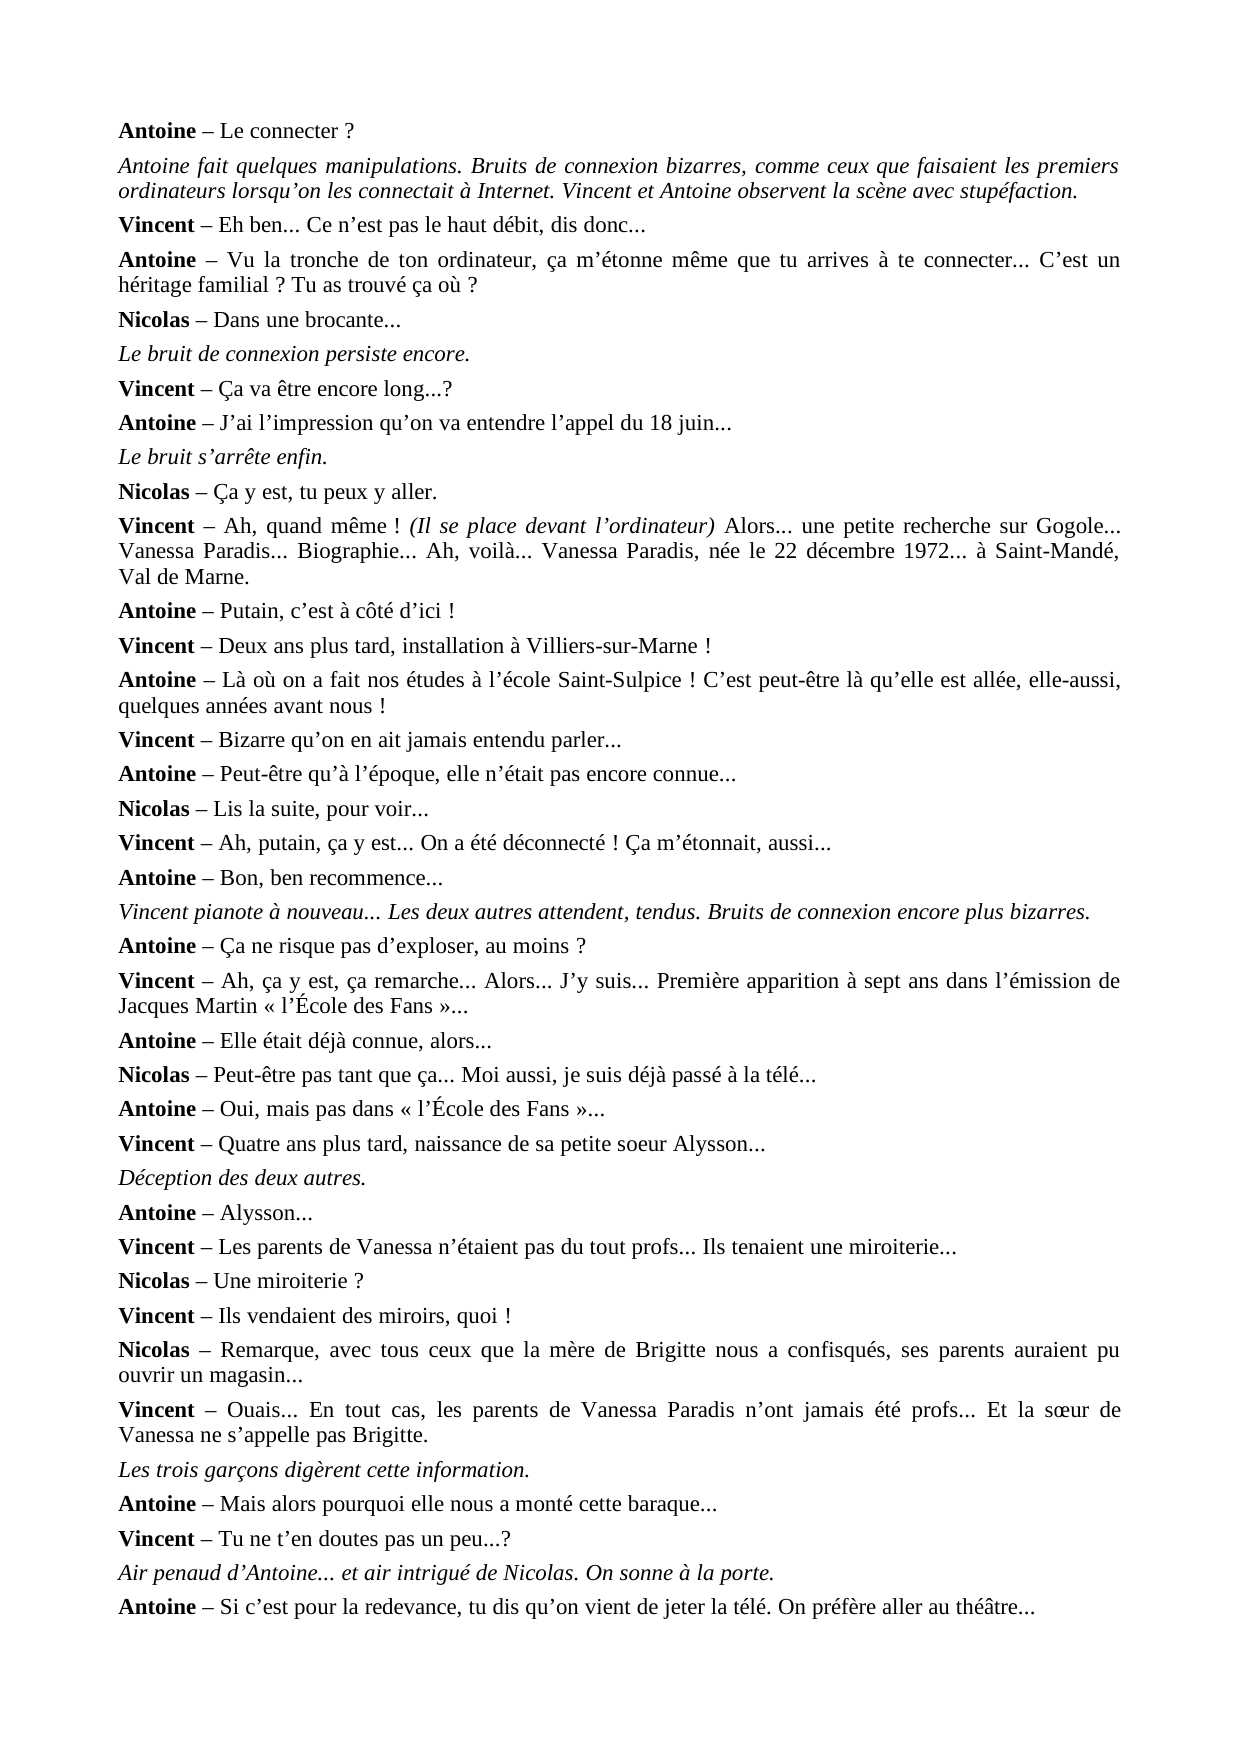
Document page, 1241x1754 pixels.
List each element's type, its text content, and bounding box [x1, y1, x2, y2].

text Nicolas – Ça y est, tu peux y aller. [118, 478, 1122, 504]
text Vincent – Les parents de Vanessa n’étaient pas du tout profs... Ils tenaient une miroiterie... [118, 1234, 1122, 1259]
text Air penaud d’Antoine... et air intrigué de Nicolas. On sonne à la porte. [118, 1560, 1122, 1585]
text Vincent – Eh ben... Ce n’est pas le haut débit, dis donc... [118, 212, 1122, 238]
text Vincent – Ça va être encore long...? [118, 375, 1122, 401]
text Vincent – Ils vendaient des miroirs, quoi ! [118, 1302, 1122, 1328]
text Le bruit de connexion persiste encore. [118, 341, 1122, 367]
text Antoine – Vu la tronche de ton ordinateur, ça m’étonne même que tu arrives à te connecter... C’est un héritage familial ? Tu as trouvé ça où ? [118, 247, 1122, 298]
text Déception des deux autres. [118, 1165, 1122, 1191]
text Antoine – Le connecter ? [118, 118, 1122, 144]
text Vincent – Quatre ans plus tard, naissance de sa petite soeur Alysson... [118, 1131, 1122, 1156]
text Vincent – Tu ne t’en doutes pas un peu...? [118, 1525, 1122, 1551]
text Nicolas – Peut-être pas tant que ça... Moi aussi, je suis déjà passé à la télé... [118, 1062, 1122, 1087]
text Le bruit s’arrête enfin. [118, 444, 1122, 470]
text Antoine – Bon, ben recommence... [118, 864, 1122, 890]
text Vincent – Deux ans plus tard, installation à Villiers-sur-Marne ! [118, 633, 1122, 658]
text Antoine – Là où on a fait nos études à l’école Saint-Sulpice ! C’est peut-être là qu’elle est allée, elle-aussi, quelques années avant nous ! [118, 667, 1122, 718]
text Antoine – Peut-être qu’à l’époque, elle n’était pas encore connue... [118, 761, 1122, 787]
text Antoine – Putain, c’est à côté d’ici ! [118, 598, 1122, 624]
text Antoine – Alysson... [118, 1199, 1122, 1225]
text Nicolas – Dans une brocante... [118, 307, 1122, 332]
text Nicolas – Une miroiterie ? [118, 1268, 1122, 1294]
text Vincent – Ah, ça y est, ça remarche... Alors... J’y suis... Première apparition à sept ans dans l’émission de Jacques Martin « l’École des Fans »... [118, 968, 1122, 1019]
text Antoine fait quelques manipulations. Bruits de connexion bizarres, comme ceux que faisaient les premiers ordinateurs lorsqu’on les connectait à Internet. Vincent et Antoine observent la scène avec stupéfaction. [118, 152, 1122, 203]
text Vincent – Ah, putain, ça y est... On a été déconnecté ! Ça m’étonnait, aussi... [118, 830, 1122, 856]
text Antoine – J’ai l’impression qu’on va entendre l’appel du 18 juin... [118, 410, 1122, 435]
text Vincent pianote à nouveau... Les deux autres attendent, tendus. Bruits de connexion encore plus bizarres. [118, 899, 1122, 924]
text Les trois garçons digèrent cette information. [118, 1457, 1122, 1482]
text Antoine – Elle était déjà connue, alors... [118, 1027, 1122, 1053]
text Vincent – Bizarre qu’on en ait jamais entendu parler... [118, 727, 1122, 752]
text Antoine – Ça ne risque pas d’exploser, au moins ? [118, 933, 1122, 959]
text Nicolas – Lis la suite, pour voir... [118, 796, 1122, 821]
text Vincent – Ouais... En tout cas, les parents de Vanessa Paradis n’ont jamais été profs... Et la sœur de Vanessa ne s’appelle pas Brigitte. [118, 1397, 1122, 1448]
text Antoine – Mais alors pourquoi elle nous a monté cette baraque... [118, 1491, 1122, 1517]
text Vincent – Ah, quand même ! (Il se place devant l’ordinateur) Alors... une petite recherche sur Gogole... Vanessa Paradis... Biographie... Ah, voilà... Vanessa Paradis, née le 22 décembre 1972... à Saint-Mandé, Val de Marne. [118, 513, 1122, 589]
text Antoine – Oui, mais pas dans « l’École des Fans »... [118, 1096, 1122, 1122]
text Nicolas – Remarque, avec tous ceux que la mère de Brigitte nous a confisqués, ses parents auraient pu ouvrir un magasin... [118, 1337, 1122, 1388]
text Antoine – Si c’est pour la redevance, tu dis qu’on vient de jeter la télé. On préfère aller au théâtre... [118, 1594, 1122, 1620]
